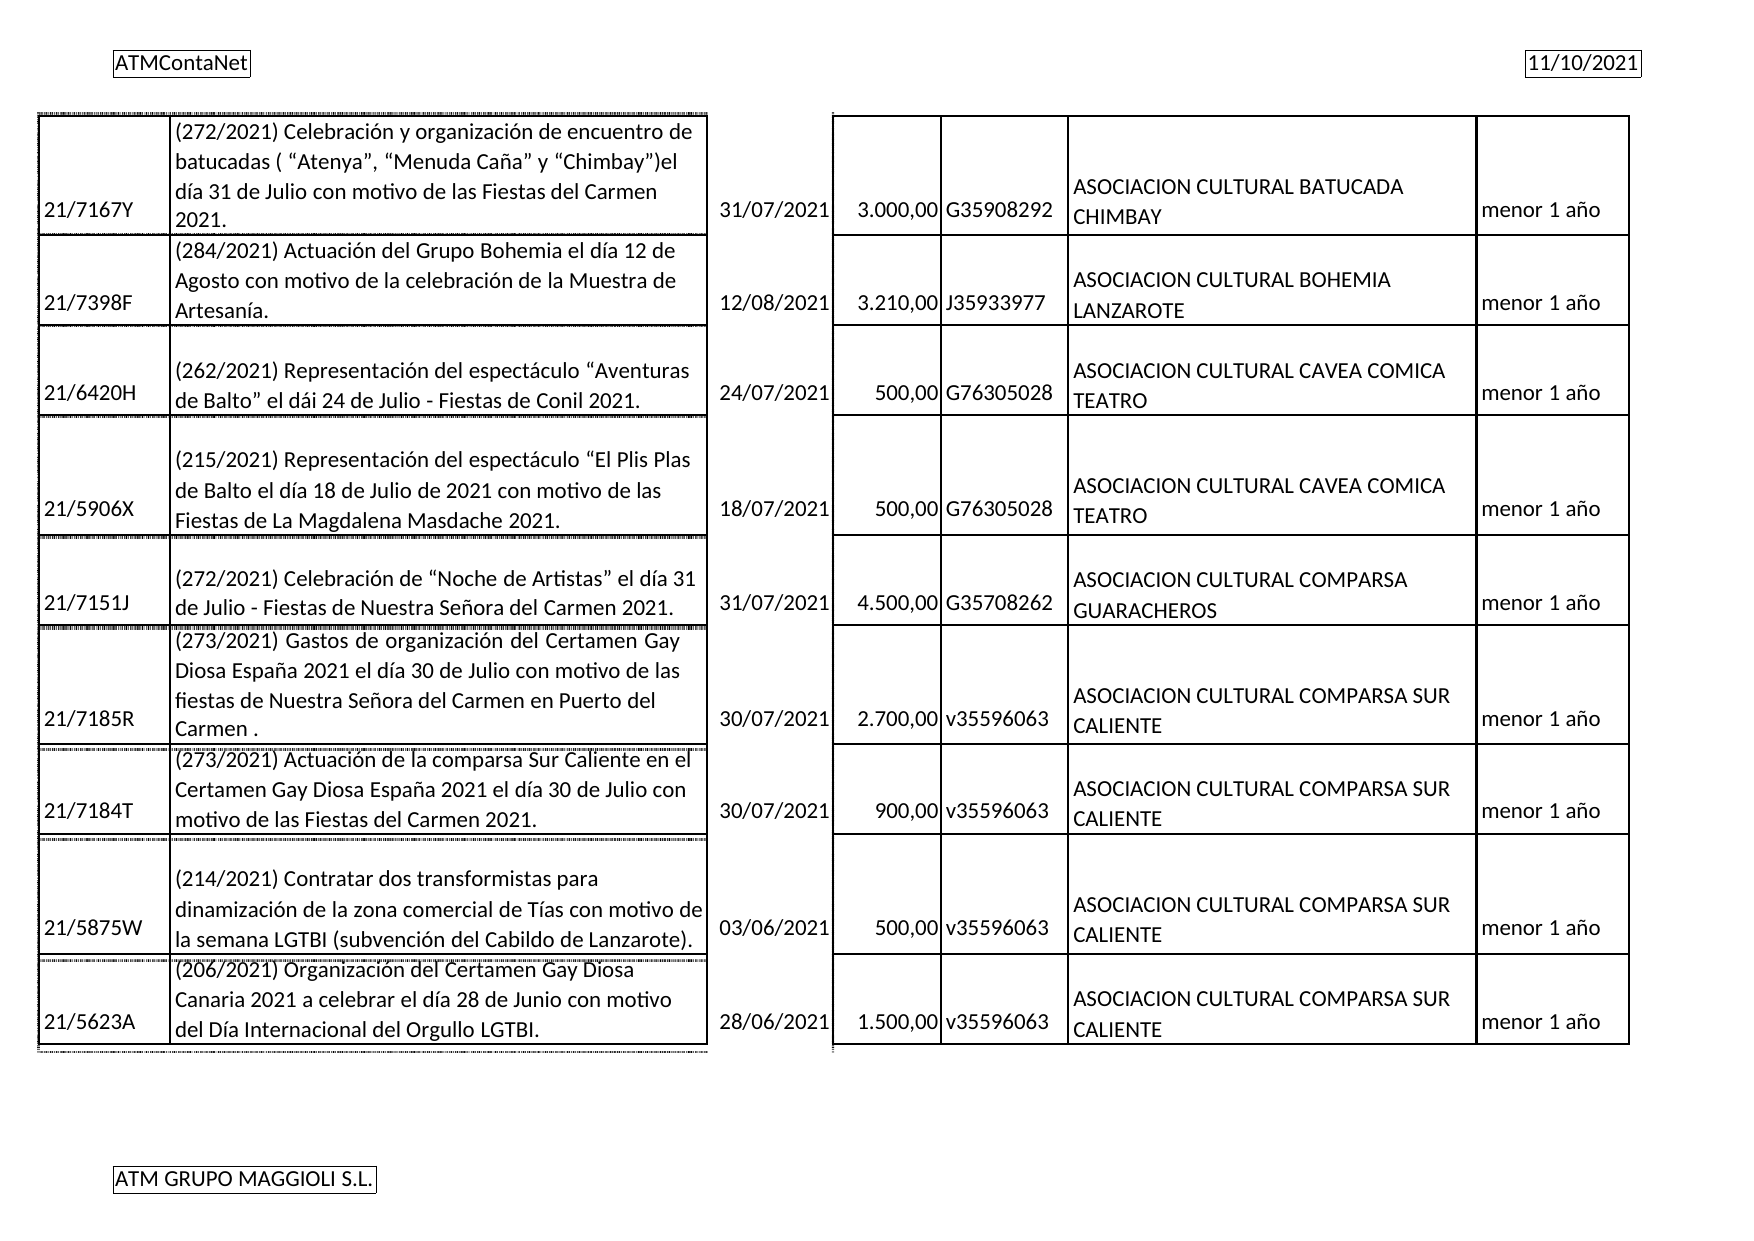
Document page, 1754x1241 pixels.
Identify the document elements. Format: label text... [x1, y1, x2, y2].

table_cell J35933977 [942, 236, 1067, 324]
table_cell menor 1 año [1478, 536, 1628, 624]
table_cell menor 1 año [1478, 835, 1628, 953]
table_cell 03/06/2021 [708, 833, 831, 953]
table_cell 900,00 [835, 745, 940, 833]
table_header 31/07/2021 [708, 115, 831, 234]
table_cell 12/08/2021 [708, 234, 831, 324]
table_cell 21/7185R [40, 630, 169, 743]
table_cell ASOCIACION CULTURAL COMPARSA SUR CALIENTE [1069, 745, 1475, 833]
table_cell G35708262 [942, 536, 1067, 624]
table_cell (273/2021) Actuación de la comparsa Sur Caliente en el Certamen Gay Diosa España 2021 el día 30 de Julio con motivo de las Fiestas del Carmen 2021. [171, 751, 706, 833]
table_cell 1.500,00 [835, 955, 940, 1043]
table_cell menor 1 año [1478, 416, 1628, 534]
table_cell [40, 955, 169, 959]
table_cell 21/5875W [40, 841, 169, 953]
table_cell ASOCIACION CULTURAL CAVEA COMICA TEATRO [1069, 416, 1475, 534]
table_cell (215/2021) Representación del espectáculo “El Plis Plas de Balto el día 18 de Julio de 2021 con motivo de las Fiestas de La Magdalena Masdache 2021. [171, 418, 706, 534]
table_header 21/7167Y [40, 117, 169, 233]
table_cell menor 1 año [1478, 955, 1628, 1043]
table_cell v35596063 [942, 626, 1067, 743]
table_cell ASOCIACION CULTURAL COMPARSA SUR CALIENTE [1069, 626, 1475, 743]
table_cell (206/2021) Organización del Certamen Gay Diosa Canaria 2021 a celebrar el día 28 de Junio con motivo del Día Internacional del Orgullo LGTBI. [171, 962, 706, 1043]
table_cell menor 1 año [1478, 745, 1628, 833]
table_cell 30/07/2021 [708, 624, 831, 743]
table_cell ASOCIACION CULTURAL CAVEA COMICA TEATRO [1069, 326, 1475, 414]
table_cell G76305028 [942, 326, 1067, 414]
table_cell 31/07/2021 [708, 534, 831, 624]
table_cell 500,00 [835, 326, 940, 414]
table_cell (214/2021) Contratar dos transformistas para dinamización de la zona comercial de Tías con motivo de la semana LGTBI (subvención del Cabildo de Lanzarote). [171, 841, 706, 953]
table_cell 21/6420H [40, 327, 169, 414]
table_cell ASOCIACION CULTURAL COMPARSA SUR CALIENTE [1069, 955, 1475, 1043]
table_cell 24/07/2021 [708, 324, 831, 414]
table_header G35908292 [942, 117, 1067, 234]
table_cell ASOCIACION CULTURAL COMPARSA GUARACHEROS [1069, 536, 1475, 624]
table_cell 21/7151J [40, 539, 169, 624]
table_cell G76305028 [942, 416, 1067, 534]
table_cell 30/07/2021 [708, 743, 831, 833]
table_cell 21/5623A [40, 962, 169, 1043]
table_cell ASOCIACION CULTURAL BOHEMIA LANZAROTE [1069, 236, 1475, 324]
table_cell (262/2021) Representación del espectáculo “Aventuras de Balto” el dái 24 de Julio - Fiestas de Conil 2021. [171, 327, 706, 414]
table_header menor 1 año [1478, 117, 1628, 234]
table_cell (284/2021) Actuación del Grupo Bohemia el día 12 de Agosto con motivo de la celebración de la Muestra de Artesanía. [171, 236, 706, 324]
table_cell v35596063 [942, 835, 1067, 953]
table_cell ASOCIACION CULTURAL COMPARSA SUR CALIENTE [1069, 835, 1475, 953]
table_cell menor 1 año [1478, 236, 1628, 324]
table_cell 21/7184T [40, 751, 169, 833]
table_cell menor 1 año [1478, 326, 1628, 414]
table_cell (273/2021) Gastos de organización del Certamen Gay Diosa España 2021 el día 30 de Julio con motivo de las fiestas de Nuestra Señora del Carmen en Puerto del Carmen . [171, 630, 706, 743]
table_cell 21/5906X [40, 418, 169, 534]
table_cell 18/07/2021 [708, 414, 831, 534]
table_cell 2.700,00 [835, 626, 940, 743]
table_cell 21/7398F [40, 236, 169, 324]
table_cell 3.210,00 [835, 236, 940, 324]
table_cell v35596063 [942, 745, 1067, 833]
table_header ASOCIACION CULTURAL BATUCADA CHIMBAY [1069, 117, 1475, 234]
table_cell v35596063 [942, 955, 1067, 1043]
table_cell 28/06/2021 [708, 953, 831, 1043]
table_cell 4.500,00 [835, 536, 940, 624]
table_header 3.000,00 [835, 117, 940, 234]
table_cell 500,00 [835, 835, 940, 953]
table_cell (272/2021) Celebración de “Noche de Artistas” el día 31 de Julio - Fiestas de Nuestra Señora del Carmen 2021. [171, 539, 706, 624]
table_cell menor 1 año [1478, 626, 1628, 743]
table_cell 500,00 [835, 416, 940, 534]
table_header (272/2021) Celebración y organización de encuentro de batucadas ( “Atenya”, “Menuda Caña” y “Chimbay”)el día 31 de Julio con motivo de las Fiestas del Carmen 2021. [171, 117, 706, 233]
